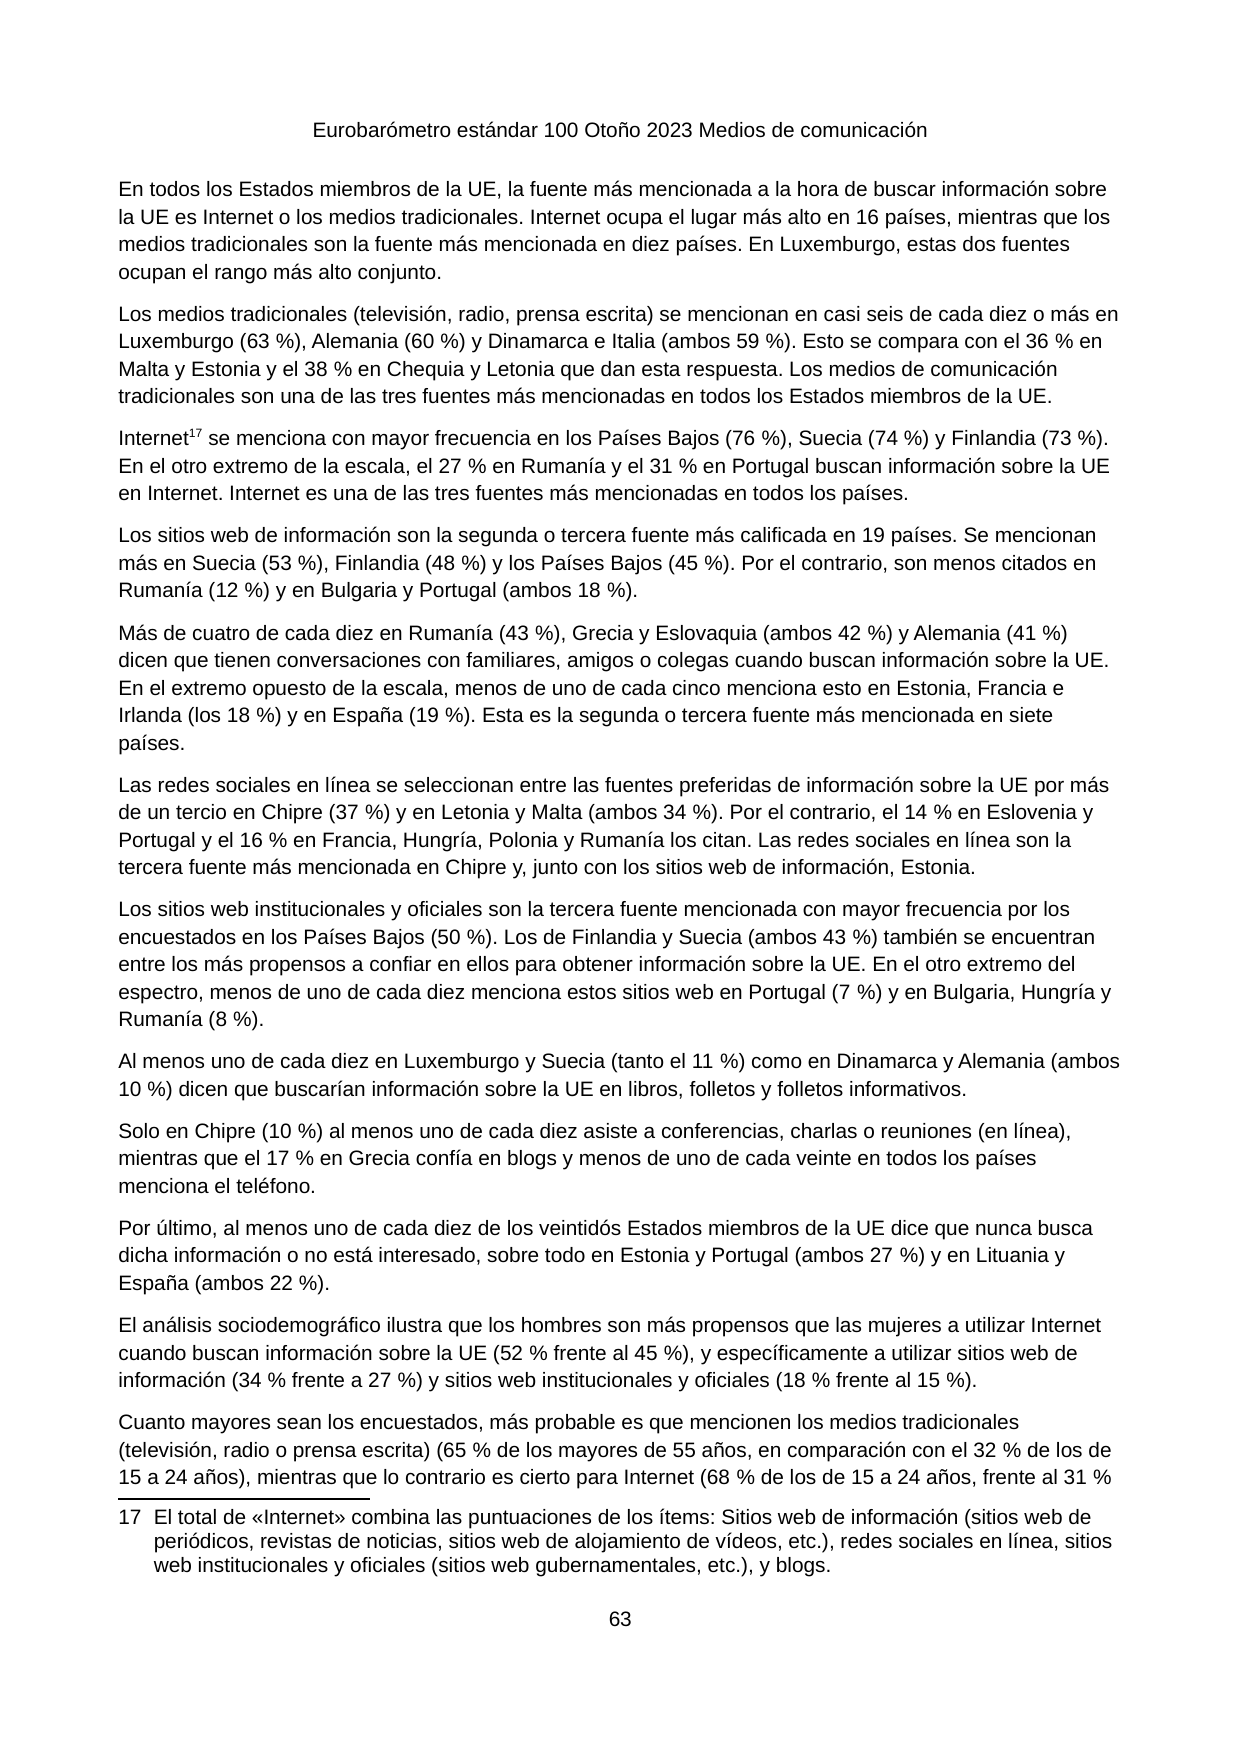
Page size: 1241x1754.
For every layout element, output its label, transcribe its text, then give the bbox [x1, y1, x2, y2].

text Solo en Chipre (10 %) al menos uno de cada diez asiste a conferencias, charlas o reuniones (en línea), mientras que el 17 % en Grecia confía en blogs y menos de uno de cada veinte en todos los países menciona el teléfono. [118, 1119, 1122, 1198]
text Internet se menciona con mayor frecuencia en los Países Bajos (76 %), Suecia (74 %) y Finlandia (73 %). En el otro extremo de la escala, el 27 % en Rumanía y el 31 % en Portugal buscan información sobre la UE en Internet. Internet es una de las tres fuentes más mencionadas en todos los países. [118, 426, 1122, 505]
text Los sitios web de información son la segunda o tercera fuente más calificada en 19 países. Se mencionan más en Suecia (53 %), Finlandia (48 %) y los Países Bajos (45 %). Por el contrario, son menos citados en Rumanía (12 %) y en Bulgaria y Portugal (ambos 18 %). [118, 523, 1122, 602]
text Los sitios web institucionales y oficiales son la tercera fuente mencionada con mayor frecuencia por los encuestados en los Países Bajos (50 %). Los de Finlandia y Suecia (ambos 43 %) también se encuentran entre los más propensos a confiar en ellos para obtener información sobre la UE. En el otro extremo del espectro, menos de uno de cada diez menciona estos sitios web en Portugal (7 %) y en Bulgaria, Hungría y Rumanía (8 %). [118, 897, 1122, 1031]
text El total de «Internet» combina las puntuaciones de los ítems: Sitios web de información (sitios web de periódicos, revistas de noticias, sitios web de alojamiento de vídeos, etc.), redes sociales en línea, sitios web institucionales y oficiales (sitios web gubernamentales, etc.), y blogs. [118, 1505, 1122, 1577]
text Más de cuatro de cada diez en Rumanía (43 %), Grecia y Eslovaquia (ambos 42 %) y Alemania (41 %) dicen que tienen conversaciones con familiares, amigos o colegas cuando buscan información sobre la UE. En el extremo opuesto de la escala, menos de uno de cada cinco menciona esto en Estonia, Francia e Irlanda (los 18 %) y en España (19 %). Esta es la segunda o tercera fuente más mencionada en siete países. [118, 620, 1122, 754]
text En todos los Estados miembros de la UE, la fuente más mencionada a la hora de buscar información sobre la UE es Internet o los medios tradicionales. Internet ocupa el lugar más alto en 16 países, mientras que los medios tradicionales son la fuente más mencionada en diez países. En Luxemburgo, estas dos fuentes ocupan el rango más alto conjunto. [118, 177, 1122, 283]
text Cuanto mayores sean los encuestados, más probable es que mencionen los medios tradicionales (televisión, radio o prensa escrita) (65 % de los mayores de 55 años, en comparación con el 32 % de los de 15 a 24 años), mientras que lo contrario es cierto para Internet (68 % de los de 15 a 24 años, frente al 31 % [118, 1410, 1122, 1489]
text Los medios tradicionales (televisión, radio, prensa escrita) se mencionan en casi seis de cada diez o más en Luxemburgo (63 %), Alemania (60 %) y Dinamarca e Italia (ambos 59 %). Esto se compara con el 36 % en Malta y Estonia y el 38 % en Chequia y Letonia que dan esta respuesta. Los medios de comunicación tradicionales son una de las tres fuentes más mencionadas en todos los Estados miembros de la UE. [118, 302, 1122, 408]
text Al menos uno de cada diez en Luxemburgo y Suecia (tanto el 11 %) como en Dinamarca y Alemania (ambos 10 %) dicen que buscarían información sobre la UE en libros, folletos y folletos informativos. [118, 1049, 1122, 1101]
text El análisis sociodemográfico ilustra que los hombres son más propensos que las mujeres a utilizar Internet cuando buscan información sobre la UE (52 % frente al 45 %), y específicamente a utilizar sitios web de información (34 % frente a 27 %) y sitios web institucionales y oficiales (18 % frente al 15 %). [118, 1313, 1122, 1392]
text Por último, al menos uno de cada diez de los veintidós Estados miembros de la UE dice que nunca busca dicha información o no está interesado, sobre todo en Estonia y Portugal (ambos 27 %) y en Lituania y España (ambos 22 %). [118, 1216, 1122, 1295]
text Las redes sociales en línea se seleccionan entre las fuentes preferidas de información sobre la UE por más de un tercio en Chipre (37 %) y en Letonia y Malta (ambos 34 %). Por el contrario, el 14 % en Eslovenia y Portugal y el 16 % en Francia, Hungría, Polonia y Rumanía los citan. Las redes sociales en línea son la tercera fuente más mencionada en Chipre y, junto con los sitios web de información, Estonia. [118, 772, 1122, 879]
